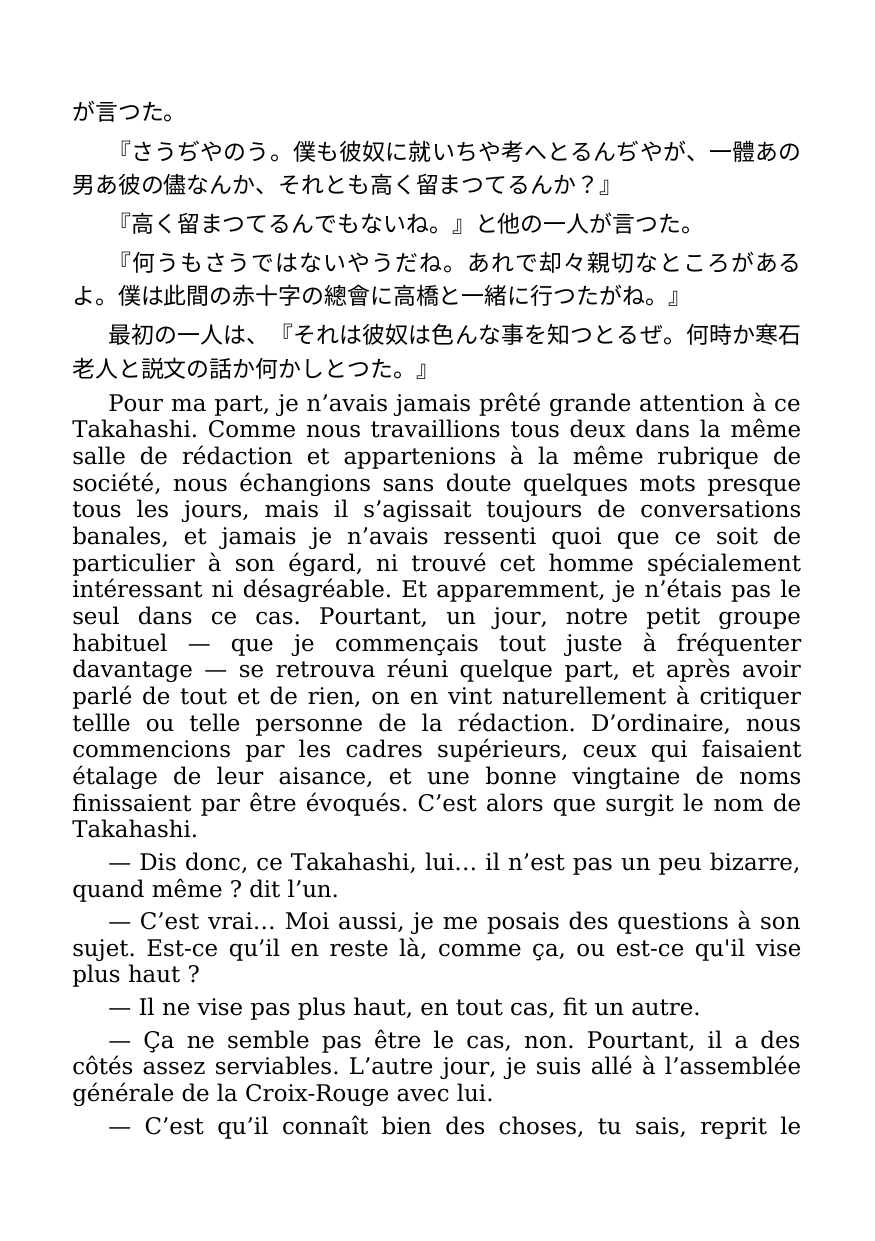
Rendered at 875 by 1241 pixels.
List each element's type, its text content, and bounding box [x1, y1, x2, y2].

text — C’est vrai… Moi aussi, je me posais des questions à son sujet. Est-ce qu’il en reste là, comme ça, ou est-ce qu'il vise plus haut ? [72, 908, 802, 988]
text Pour ma part, je n’avais jamais prêté grande attention à ce Takahashi. Comme nous travaillions tous deux dans la même salle de rédaction et appartenions à la même rubrique de société, nous échangions sans doute quelques mots presque tous les jours, mais il s’agissait toujours de conversations banales, et jamais je n’avais ressenti quoi que ce soit de particulier à son égard, ni trouvé cet homme spécialement intéressant ni désagréable. Et apparemment, je n’étais pas le seul dans ce cas. Pourtant, un jour, notre petit groupe habituel — que je commençais tout juste à fréquenter davantage — se retrouva réuni quelque part, et après avoir parlé de tout et de rien, on en vint naturellement à critiquer tellle ou telle personne de la rédaction. D’ordinaire, nous commencions par les cadres supérieurs, ceux qui faisaient étalage de leur aisance, et une bonne vingtaine de noms finissaient par être évoqués. C’est alors que surgit le nom de Takahashi. [72, 390, 802, 843]
text 最初の一人は、『それは彼奴は色んな事を知つとるぜ。何時か寒石老人と説文の話か何かしとつた。』 [72, 317, 802, 384]
text 『高く留まつてるんでもないね。』と他の一人が言つた。 [72, 206, 802, 239]
text が言つた。 [72, 94, 802, 127]
text — Ça ne semble pas être le cas, non. Pourtant, il a des côtés assez serviables. L’autre jour, je suis allé à l’assemblée générale de la Croix-Rouge avec lui. [72, 1027, 802, 1107]
text — Dis donc, ce Takahashi, lui… il n’est pas un peu bizarre, quand même ? dit l’un. [72, 849, 802, 902]
text — Il ne vise pas plus haut, en tout cas, fit un autre. [72, 994, 802, 1021]
text 『何うもさうではないやうだね。あれで却々親切なところがあるよ。僕は此間の赤十字の總會に高橋と一緒に行つたがね。』 [72, 245, 802, 311]
text — C’est qu’il connaît bien des choses, tu sais, reprit le [72, 1113, 802, 1139]
text 『さうぢやのう。僕も彼奴に就いちや考へとるんぢやが、一體あの男あ彼の儘なんか、それとも高く留まつてるんか？』 [72, 133, 802, 200]
